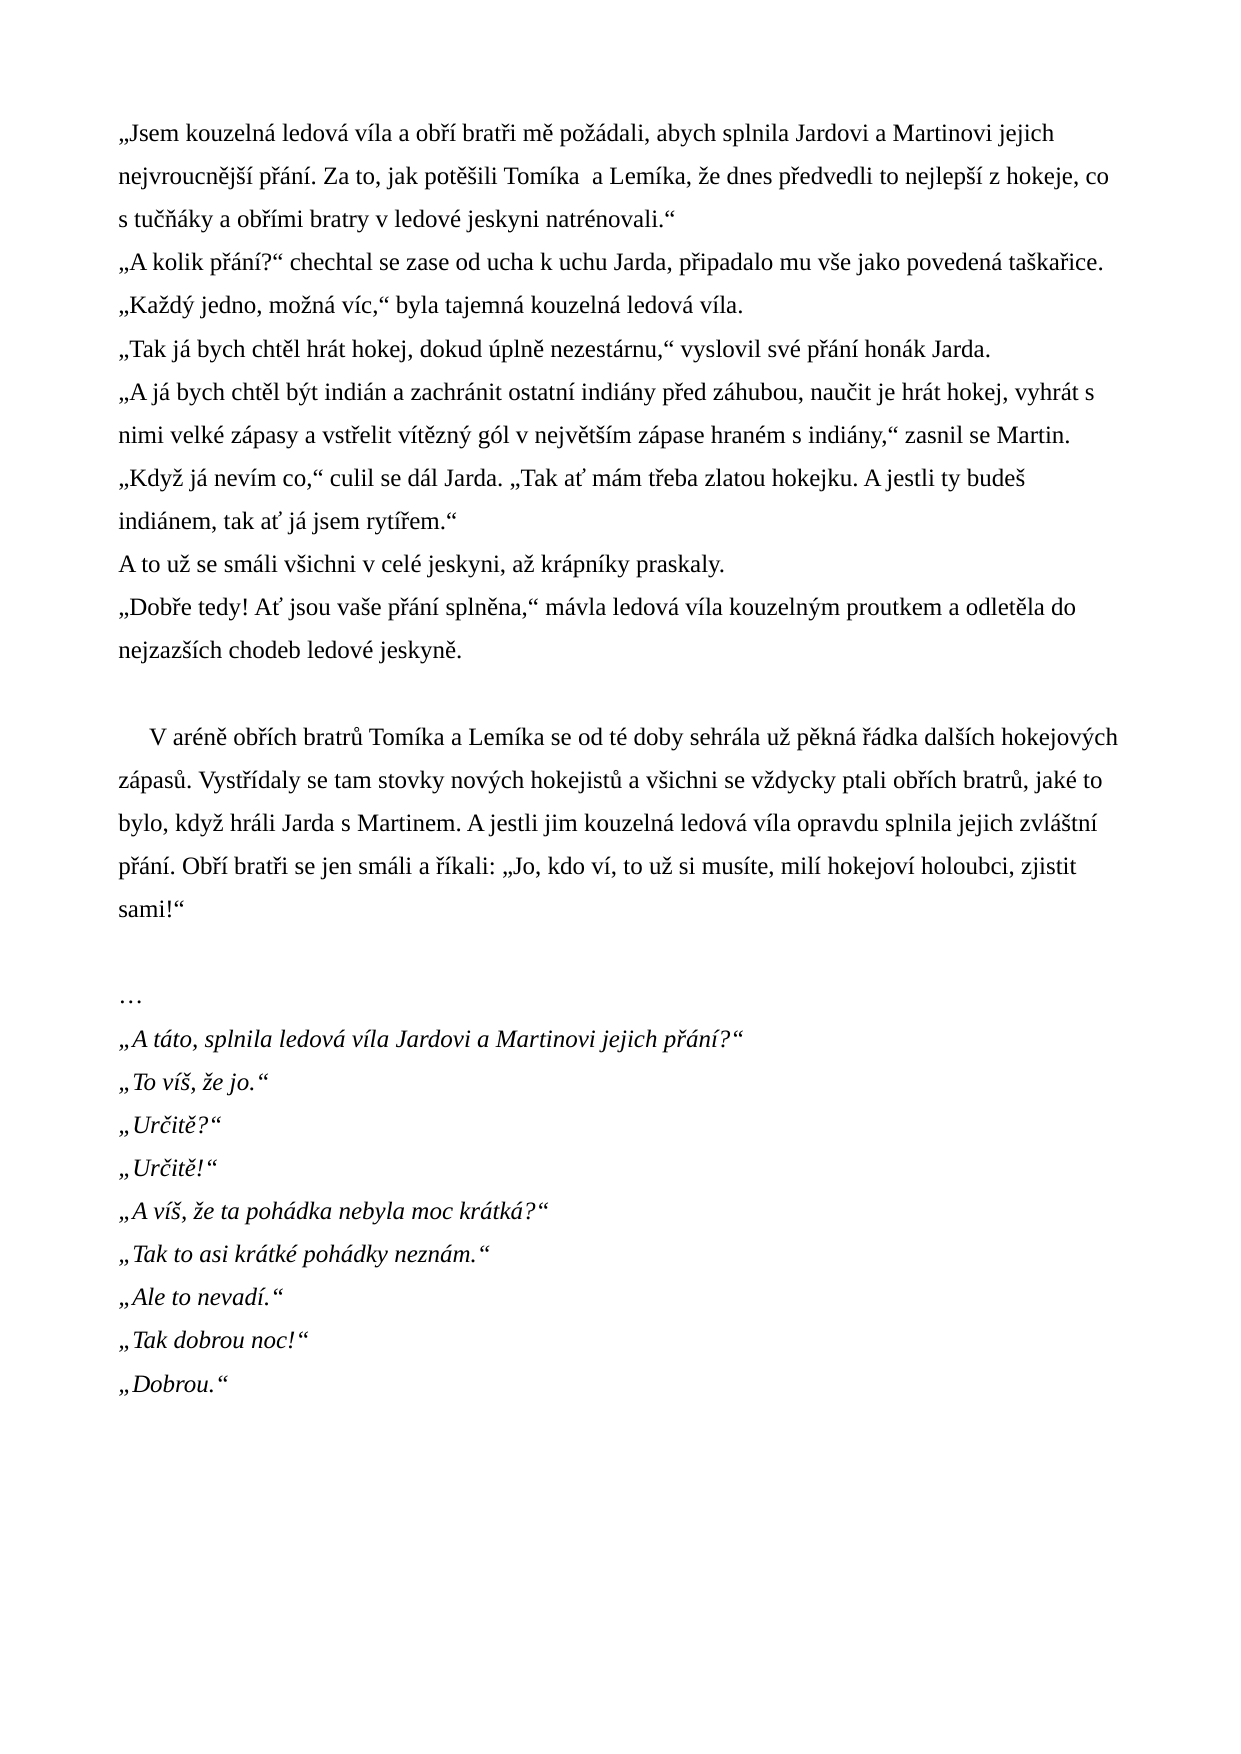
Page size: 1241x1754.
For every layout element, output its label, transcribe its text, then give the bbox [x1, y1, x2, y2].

text … [118, 981, 1122, 1009]
text „Tak já bych chtěl hrát hokej, dokud úplně nezestárnu,“ vyslovil své přání honák Jarda. [118, 334, 1122, 362]
text V aréně obřích bratrů Tomíka a Lemíka se od té doby sehrála už pěkná řádka dalších hokejových zápasů. Vystřídaly se tam stovky nových hokejistů a všichni se vždycky ptali obřích bratrů, jaké to bylo, když hráli Jarda s Martinem. A jestli jim kouzelná ledová víla opravdu splnila jejich zvláštní přání. Obří bratři se jen smáli a říkali: „Jo, kdo ví, to už si musíte, milí hokejoví holoubci, zjistit sami!“ [118, 722, 1122, 923]
text „Dobře tedy! Ať jsou vaše přání splněna,“ mávla ledová víla kouzelným proutkem a odletěla do nejzazších chodeb ledové jeskyně. [118, 592, 1122, 664]
text „Dobrou.“ [118, 1369, 1122, 1397]
text „To víš, že jo.“ [118, 1067, 1122, 1096]
text „Ale to nevadí.“ [118, 1282, 1122, 1311]
text „Když já nevím co,“ culil se dál Jarda. „Tak ať mám třeba zlatou hokejku. A jestli ty budeš indiánem, tak ať já jsem rytířem.“ [118, 463, 1122, 535]
text „A víš, že ta pohádka nebyla moc krátká?“ [118, 1196, 1122, 1225]
text „A kolik přání?“ chechtal se zase od ucha k uchu Jarda, připadalo mu vše jako povedená taškařice. [118, 247, 1122, 276]
text A to už se smáli všichni v celé jeskyni, až krápníky praskaly. [118, 549, 1122, 578]
text „Tak dobrou noc!“ [118, 1326, 1122, 1354]
text „Každý jedno, možná víc,“ byla tajemná kouzelná ledová víla. [118, 291, 1122, 319]
text „Tak to asi krátké pohádky neznám.“ [118, 1239, 1122, 1268]
text „A já bych chtěl být indián a zachránit ostatní indiány před záhubou, naučit je hrát hokej, vyhrát s nimi velké zápasy a vstřelit vítězný gól v největším zápase hraném s indiány,“ zasnil se Martin. [118, 377, 1122, 449]
text „Jsem kouzelná ledová víla a obří bratři mě požádali, abych splnila Jardovi a Martinovi jejich nejvroucnější přání. Za to, jak potěšili Tomíka a Lemíka, že dnes předvedli to nejlepší z hokeje, co s tučňáky a obřími bratry v ledové jeskyni natrénovali.“ [118, 118, 1122, 233]
text „Určitě?“ [118, 1110, 1122, 1139]
text „A táto, splnila ledová víla Jardovi a Martinovi jejich přání?“ [118, 1024, 1122, 1052]
text „Určitě!“ [118, 1153, 1122, 1182]
